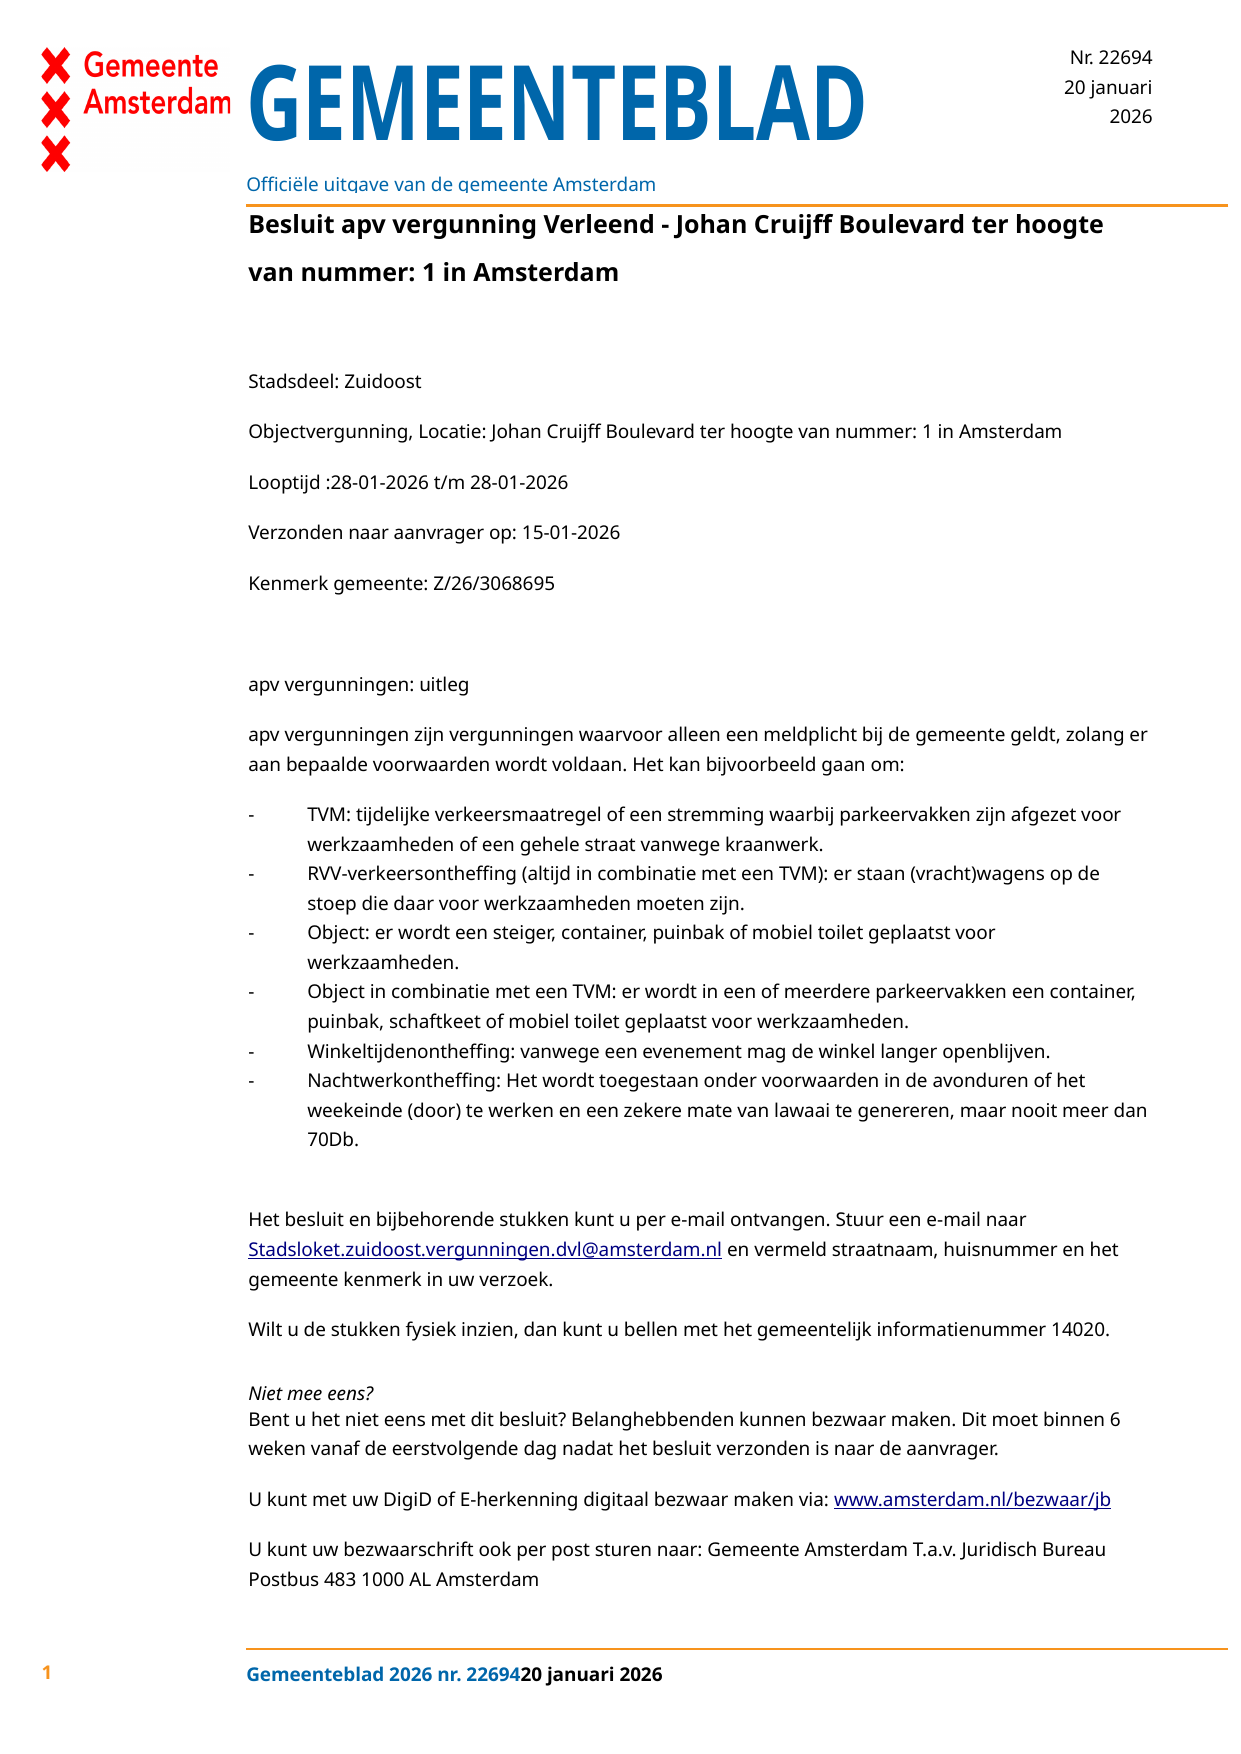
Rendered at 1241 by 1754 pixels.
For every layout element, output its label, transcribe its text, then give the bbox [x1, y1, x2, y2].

text Verzonden naar aanvrager op: 15-01-2026 [248, 519, 1152, 545]
list RVV-verkeersontheffing (altijd in combinatie met een TVM): er staan (vracht)wagens op de stoep die daar voor werkzaamheden moeten zijn. [248, 860, 1152, 916]
text apv vergunningen zijn vergunningen waarvoor alleen een meldplicht bij de gemeente geldt, zolang er aan bepaalde voorwaarden wordt voldaan. Het kan bijvoorbeeld gaan om: [248, 721, 1152, 777]
text apv vergunningen: uitleg [248, 671, 1152, 697]
text Wilt u de stukken fysiek inzien, dan kunt u bellen met het gemeentelijk informatienummer 14020. [248, 1316, 1152, 1342]
text U kunt uw bezwaarschrift ook per post sturen naar: Gemeente Amsterdam T.a.v. Juridisch Bureau Postbus 483 1000 AL Amsterdam [248, 1536, 1152, 1592]
text U kunt met uw DigiD of E-herkenning digitaal bezwaar maken via: www.amsterdam.nl/bezwaar/jb [248, 1486, 1152, 1512]
text Stadsdeel: Zuidoost [248, 368, 1152, 394]
picture [41, 47, 231, 172]
list TVM: tijdelijke verkeersmaatregel of een stremming waarbij parkeervakken zijn afgezet voor werkzaamheden of een gehele straat vanwege kraanwerk. [248, 801, 1152, 857]
list Winkeltijdenontheffing: vanwege een evenement mag de winkel langer openblijven. [248, 1038, 1152, 1064]
text Besluit apv vergunning Verleend - Johan Cruijff Boulevard ter hoogte van nummer: 1 in Amsterdam [248, 207, 1152, 288]
list Object: er wordt een steiger, container, puinbak of mobiel toilet geplaatst voor werkzaamheden. [248, 919, 1152, 975]
text Het besluit en bijbehorende stukken kunt u per e-mail ontvangen. Stuur een e-mail naar Stadsloket.zuidoost.vergunningen.dvl@amsterdam.nl en vermeld straatnaam, huisnummer en het gemeente kenmerk in uw verzoek. [248, 1207, 1152, 1292]
list Object in combinatie met een TVM: er wordt in een of meerdere parkeervakken een container, puinbak, schaftkeet of mobiel toilet geplaatst voor werkzaamheden. [248, 979, 1152, 1034]
text Niet mee eens? [248, 1380, 1152, 1406]
text Objectvergunning, Locatie: Johan Cruijff Boulevard ter hoogte van nummer: 1 in Amsterdam [248, 419, 1152, 444]
list Nachtwerkontheffing: Het wordt toegestaan onder voorwaarden in de avonduren of het weekeinde (door) te werken en een zekere mate van lawaai te genereren, maar nooit meer dan 70Db. [248, 1067, 1152, 1152]
text Looptijd :28-01-2026 t/m 28-01-2026 [248, 469, 1152, 495]
text Bent u het niet eens met dit besluit? Belanghebbenden kunnen bezwaar maken. Dit moet binnen 6 weken vanaf de eerstvolgende dag nadat het besluit verzonden is naar de aanvrager. [248, 1406, 1152, 1461]
text Kenmerk gemeente: Z/26/3068695 [248, 570, 1152, 596]
